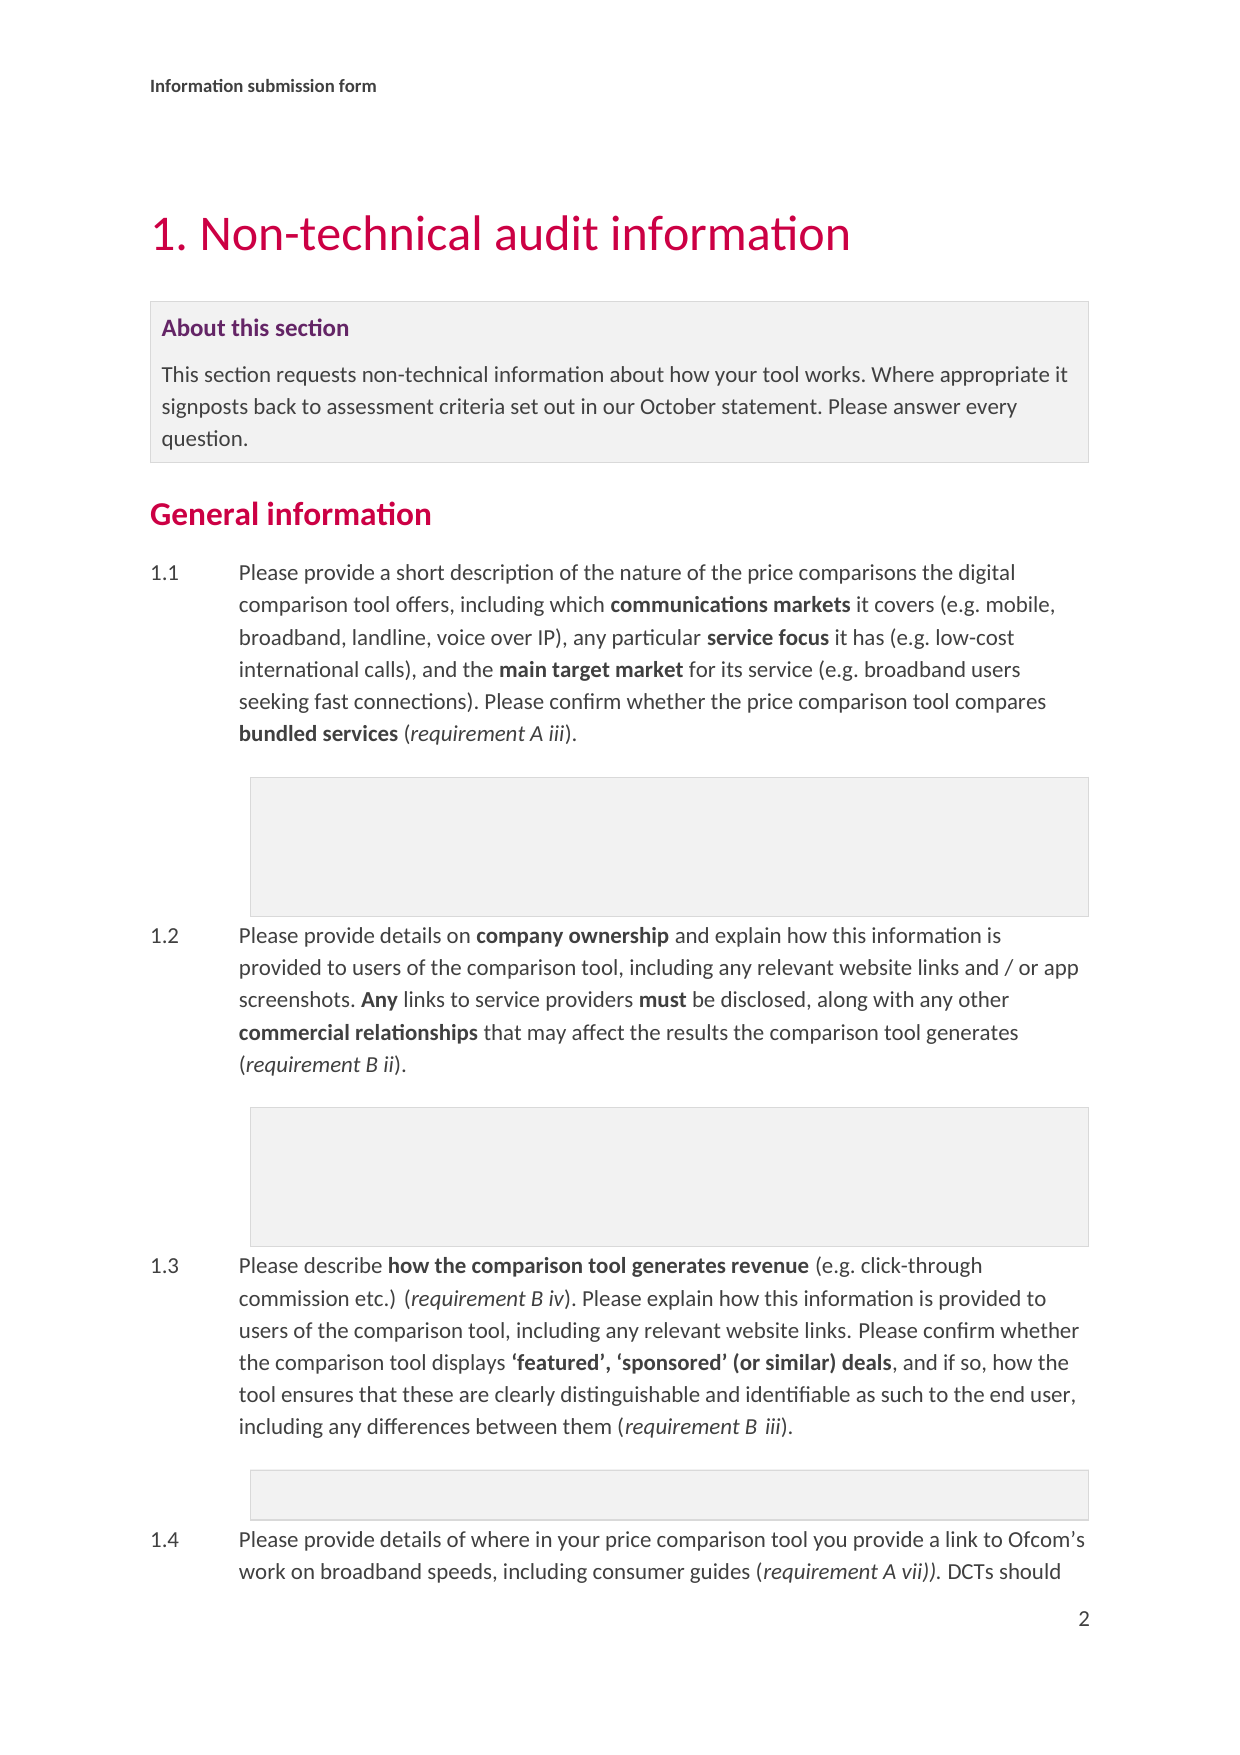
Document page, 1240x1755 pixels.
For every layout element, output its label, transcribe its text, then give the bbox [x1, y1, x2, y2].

list Please describe how the comparison tool generates revenue (e.g. click-through commission etc.) (requirement B iv). Please explain how this information is provided to users of the comparison tool, including any relevant website links. Please confirm whether the comparison tool displays ‘featured’, ‘sponsored’ (or similar) deals, and if so, how the tool ensures that these are clearly distinguishable and identifiable as such to the end user, including any differences between them (requirement B iii). [150, 1251, 1089, 1440]
text This section requests non-technical information about how your tool works. Where appropriate it signposts back to assessment criteria set out in our October statement. Please answer every question. [151, 348, 1088, 462]
list Please provide details of where in your price comparison tool you provide a link to Ofcom’s work on broadband speeds, including consumer guides (requirement A vii)). DCTs should [150, 1525, 1089, 1585]
title Non-technical audit information [150, 202, 1089, 263]
list Please provide details on company ownership and explain how this information is provided to users of the comparison tool, including any relevant website links and / or app screenshots. Any links to service providers must be disclosed, along with any other commercial relationships that may affect the results the comparison tool generates (requirement B ii). [150, 921, 1089, 1078]
list Please provide a short description of the nature of the price comparisons the digital comparison tool offers, including which communications markets it covers (e.g. mobile, broadband, landline, voice over IP), any particular service focus it has (e.g. low-cost international calls), and the main target market for its service (e.g. broadband users seeking fast connections). Please confirm whether the price comparison tool compares bundled services (requirement A iii). [150, 558, 1089, 747]
subtitle About this section [151, 302, 1088, 343]
subtitle General information [150, 493, 1089, 533]
